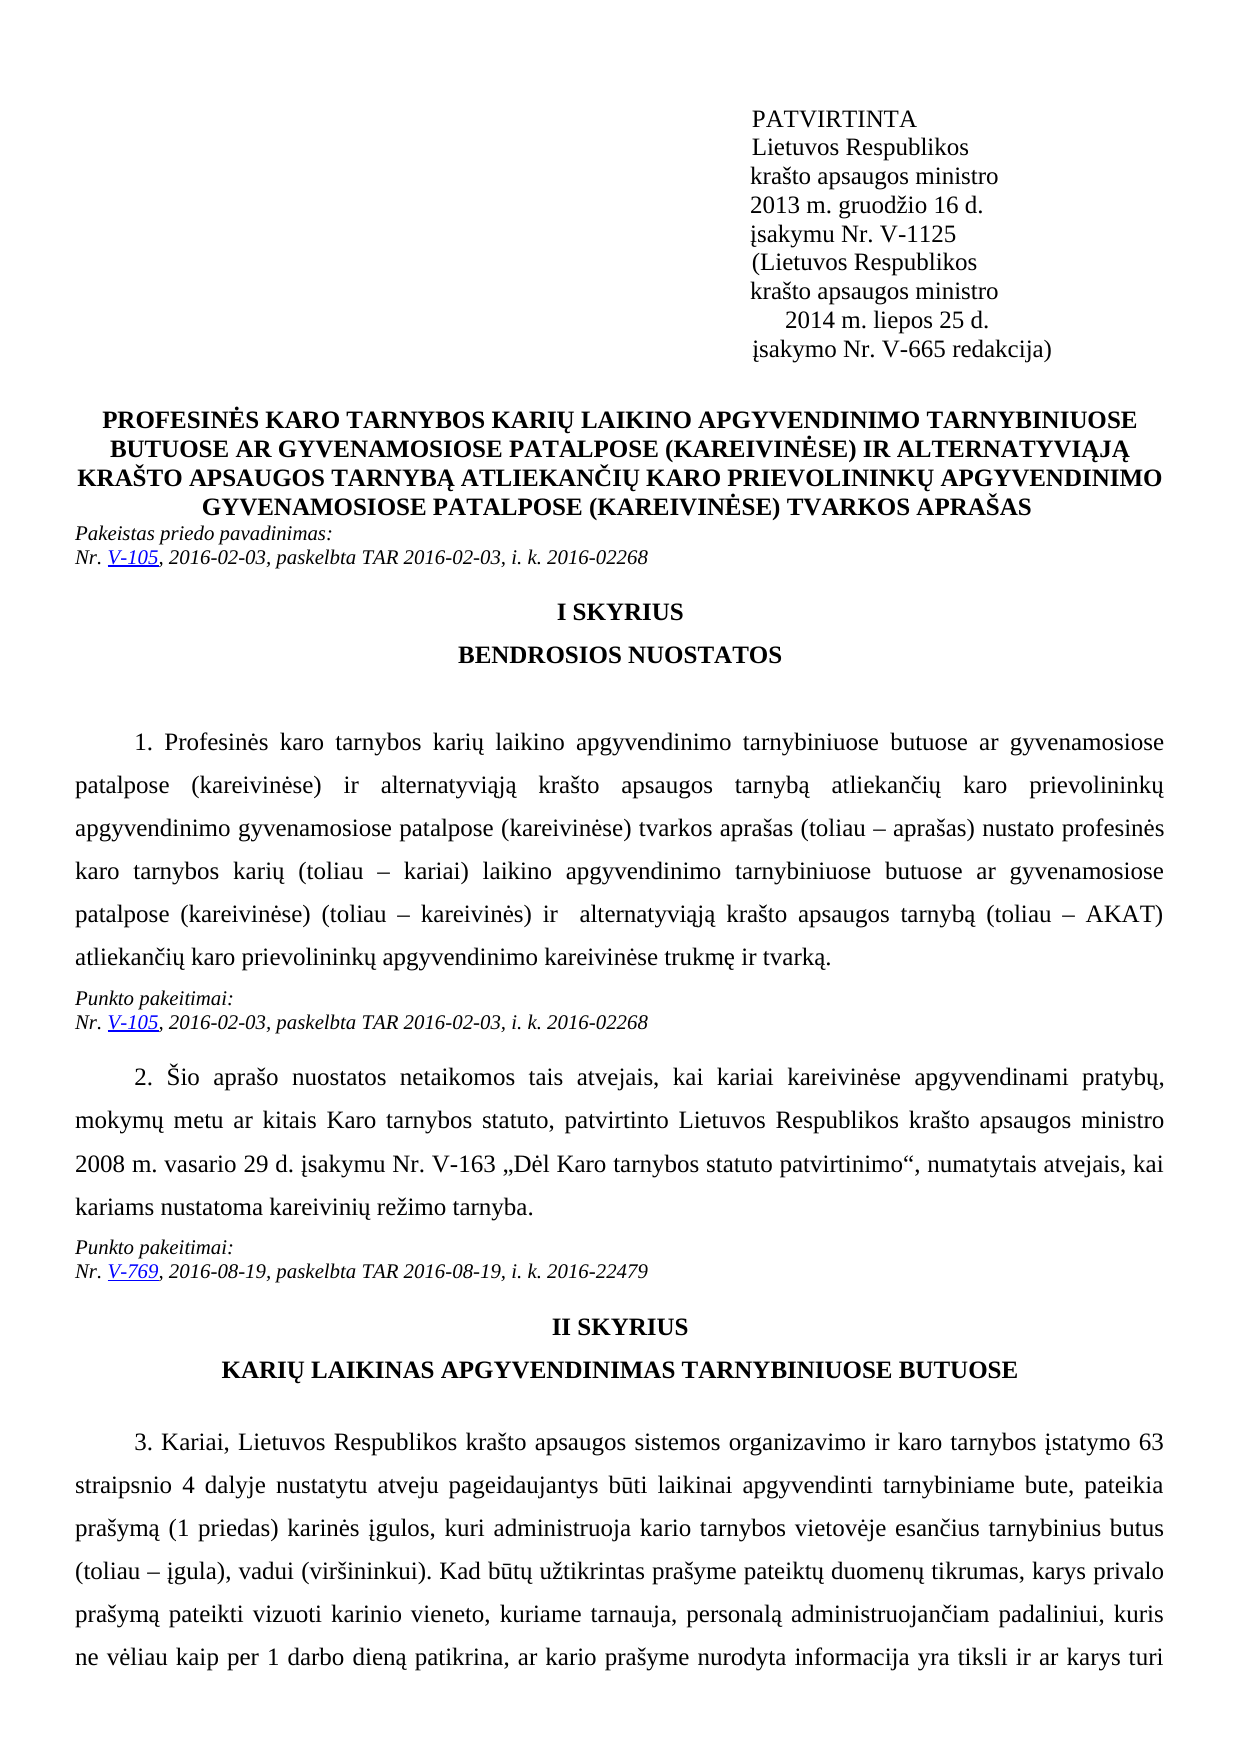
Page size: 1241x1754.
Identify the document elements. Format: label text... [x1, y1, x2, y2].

text BENDROSIOS NUOSTATOS [75, 641, 1165, 669]
text PROFESINĖS KARO TARNYBOS KARIŲ LAIKINO APGYVENDINIMO TARNYBINIUOSE BUTUOSE AR GYVENAMOSIOSE PATALPOSE (KAREIVINĖSE) IR ALTERNATYVIĄJĄ KRAŠTO APSAUGOS TARNYBĄ ATLIEKANČIŲ KARO PRIEVOLININKŲ APGYVENDINIMO GYVENAMOSIOSE PATALPOSE (KAREIVINĖSE) TVARKOS APRAŠAS [75, 406, 1165, 521]
text (Lietuvos Respublikos [75, 247, 1165, 276]
text įsakymu Nr. V-1125 [75, 219, 1165, 247]
text 3. Kariai, Lietuvos Respublikos krašto apsaugos sistemos organizavimo ir karo tarnybos įstatymo 63 straipsnio 4 dalyje nustatytu atveju pageidaujantys būti laikinai apgyvendinti tarnybiniame bute, pateikia prašymą (1 priedas) karinės įgulos, kuri administruoja kario tarnybos vietovėje esančius tarnybinius butus (toliau – įgula), vadui (viršininkui). Kad būtų užtikrintas prašyme pateiktų duomenų tikrumas, karys privalo prašymą pateikti vizuoti karinio vieneto, kuriame tarnauja, personalą administruojančiam padaliniui, kuris ne vėliau kaip per 1 darbo dieną patikrina, ar kario prašyme nurodyta informacija yra tiksli ir ar karys turi [75, 1427, 1165, 1671]
text krašto apsaugos ministro [75, 161, 1165, 190]
text 2013 m. gruodžio 16 d. [75, 190, 1165, 219]
text Lietuvos Respublikos [75, 132, 1165, 161]
text Pakeistas priedo pavadinimas: [75, 521, 1165, 545]
text Punkto pakeitimai: [75, 1235, 1165, 1259]
text 2014 m. liepos 25 d. [604, 305, 1165, 334]
text PATVIRTINTA [227, 104, 1165, 132]
text KARIŲ LAIKINAS APGYVENDINIMAS TARNYBINIUOSE BUTUOSE [75, 1355, 1165, 1384]
text 2. Šio aprašo nuostatos netaikomos tais atvejais, kai kariai kareivinėse apgyvendinami pratybų, mokymų metu ar kitais Karo tarnybos statuto, patvirtinto Lietuvos Respublikos krašto apsaugos ministro 2008 m. vasario 29 d. įsakymu Nr. V-163 „Dėl Karo tarnybos statuto patvirtinimo“, numatytais atvejais, kai kariams nustatoma kareivinių režimo tarnyba. [75, 1062, 1165, 1221]
text Nr. V-769, 2016-08-19, paskelbta TAR 2016-08-19, i. k. 2016-22479 [75, 1259, 1165, 1283]
text 1. Profesinės karo tarnybos karių laikino apgyvendinimo tarnybiniuose butuose ar gyvenamosiose patalpose (kareivinėse) ir alternatyviąją krašto apsaugos tarnybą atliekančių karo prievolininkų apgyvendinimo gyvenamosiose patalpose (kareivinėse) tvarkos aprašas (toliau – aprašas) nustato profesinės karo tarnybos karių (toliau – kariai) laikino apgyvendinimo tarnybiniuose butuose ar gyvenamosiose patalpose (kareivinėse) (toliau – kareivinės) ir alternatyviąją krašto apsaugos tarnybą (toliau – AKAT) atliekančių karo prievolininkų apgyvendinimo kareivinėse trukmę ir tvarką. [75, 727, 1165, 971]
text įsakymo Nr. V-665 redakcija) [739, 334, 1165, 362]
text I SKYRIUS [75, 597, 1165, 626]
text Punkto pakeitimai: [75, 986, 1165, 1010]
text Nr. V-105, 2016-02-03, paskelbta TAR 2016-02-03, i. k. 2016-02268 [75, 1010, 1165, 1034]
text II SKYRIUS [75, 1312, 1165, 1341]
text Nr. V-105, 2016-02-03, paskelbta TAR 2016-02-03, i. k. 2016-02268 [75, 545, 1165, 569]
text krašto apsaugos ministro [75, 276, 1165, 305]
